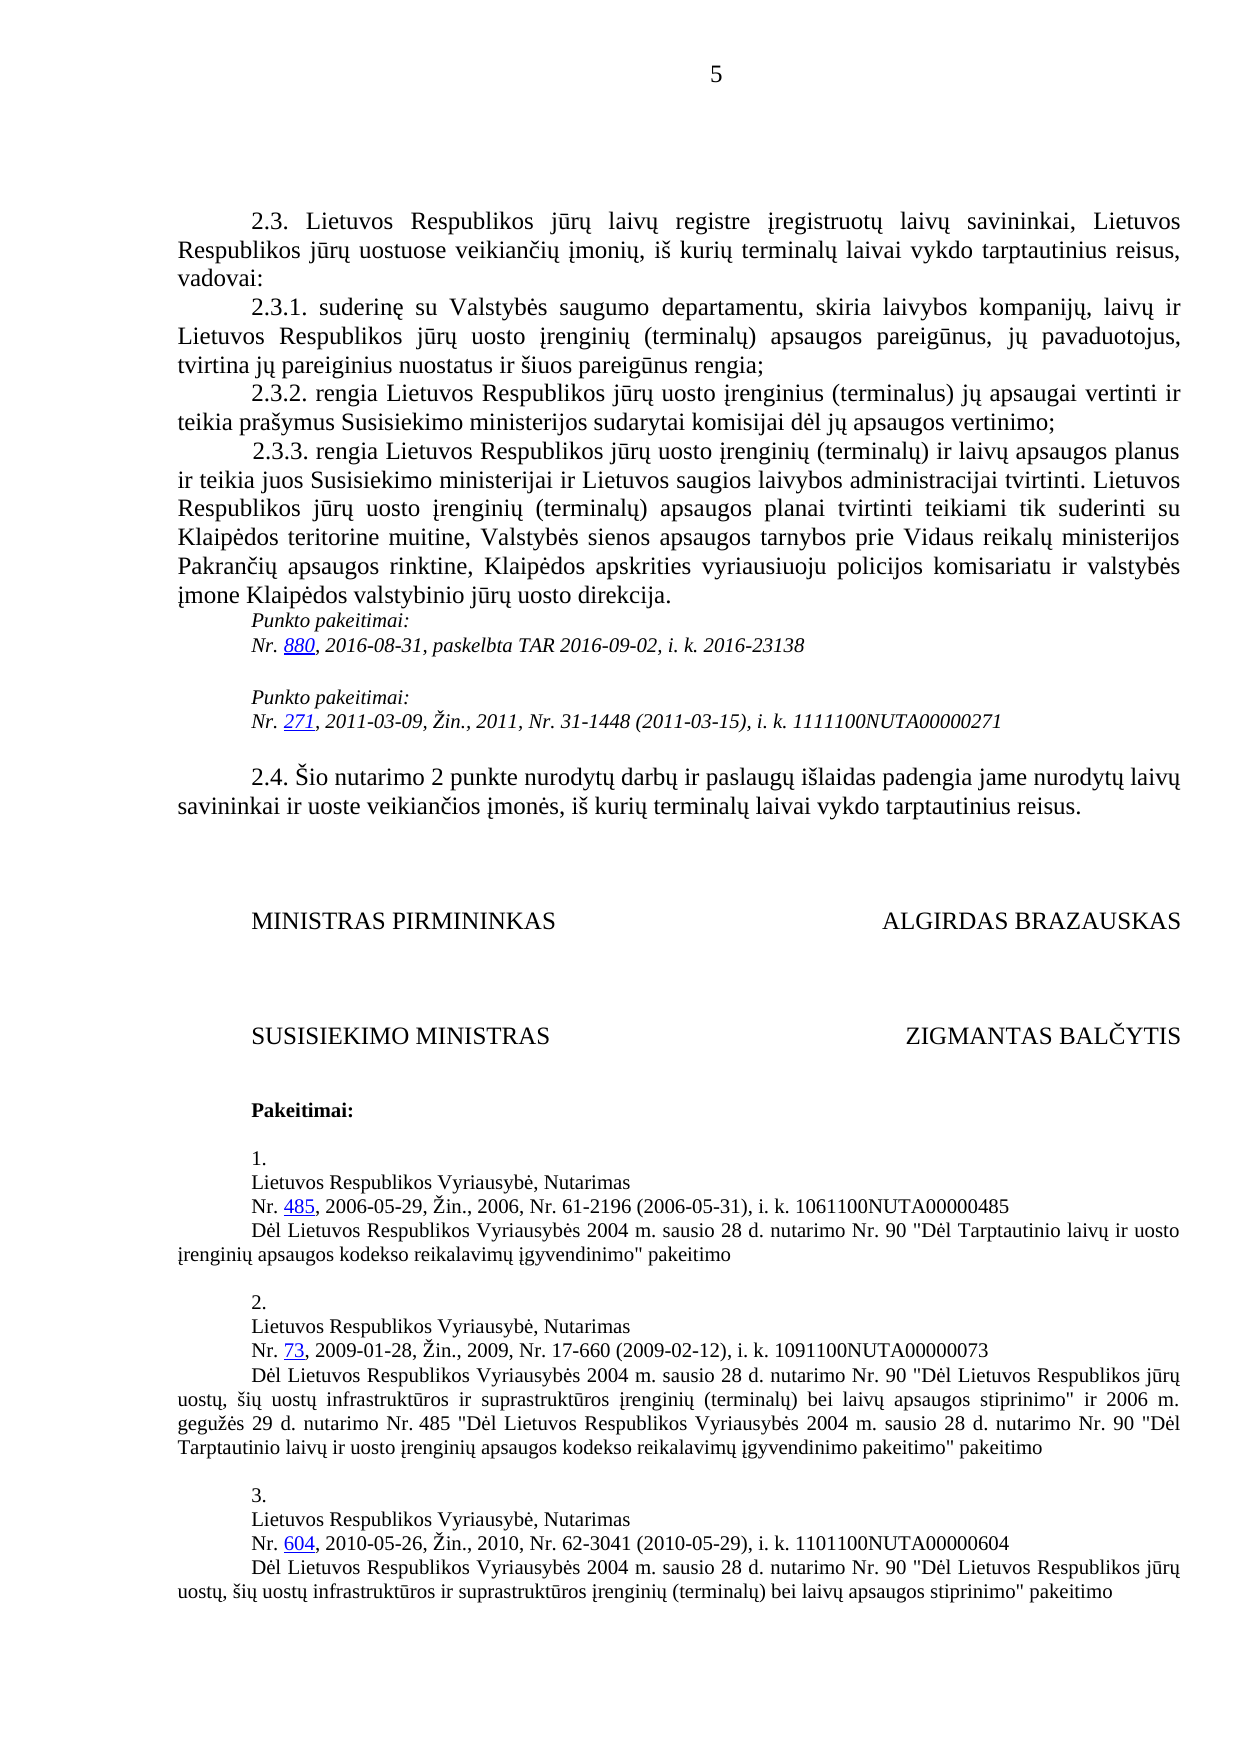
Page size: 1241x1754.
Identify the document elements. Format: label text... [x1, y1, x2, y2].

text Nr. 880, 2016-08-31, paskelbta TAR 2016-09-02, i. k. 2016-23138 [177, 632, 1181, 657]
text Nr. 271, 2011-03-09, Žin., 2011, Nr. 31-1448 (2011-03-15), i. k. 1111100NUTA00000271 [177, 709, 1181, 733]
text 2. [177, 1290, 1181, 1314]
text 2.3. Lietuvos Respublikos jūrų laivų registre įregistruotų laivų savininkai, Lietuvos Respublikos jūrų uostuose veikiančių įmonių, iš kurių terminalų laivai vykdo tarptautinius reisus, vadovai: [177, 206, 1181, 292]
text Lietuvos Respublikos Vyriausybė, Nutarimas [177, 1170, 1181, 1194]
text Nr. 604, 2010-05-26, Žin., 2010, Nr. 62-3041 (2010-05-29), i. k. 1101100NUTA00000604 [177, 1531, 1181, 1555]
text Ministras Pirmininkas Algirdas Brazauskas [177, 906, 1181, 935]
text Susisiekimo ministras Zigmantas Balčytis [177, 1021, 1181, 1050]
text Pakeitimai: [177, 1098, 1181, 1122]
text 1. [177, 1146, 1181, 1170]
text Nr. 73, 2009-01-28, Žin., 2009, Nr. 17-660 (2009-02-12), i. k. 1091100NUTA00000073 [177, 1338, 1181, 1362]
text 2.3.1. suderinę su Valstybės saugumo departamentu, skiria laivybos kompanijų, laivų ir Lietuvos Respublikos jūrų uosto įrenginių (terminalų) apsaugos pareigūnus, jų pavaduotojus, tvirtina jų pareiginius nuostatus ir šiuos pareigūnus rengia; [177, 292, 1181, 378]
text Punkto pakeitimai: [177, 608, 1181, 632]
text Lietuvos Respublikos Vyriausybė, Nutarimas [177, 1314, 1181, 1338]
text Dėl Lietuvos Respublikos Vyriausybės 2004 m. sausio 28 d. nutarimo Nr. 90 "Dėl Lietuvos Respublikos jūrų uostų, šių uostų infrastruktūros ir suprastruktūros įrenginių (terminalų) bei laivų apsaugos stiprinimo" pakeitimo [177, 1555, 1181, 1603]
text 3. [177, 1483, 1181, 1507]
text 2.3.3. rengia Lietuvos Respublikos jūrų uosto įrenginių (terminalų) ir laivų apsaugos planus ir teikia juos Susisiekimo ministerijai ir Lietuvos saugios laivybos administracijai tvirtinti. Lietuvos Respublikos jūrų uosto įrenginių (terminalų) apsaugos planai tvirtinti teikiami tik suderinti su Klaipėdos teritorine muitine, Valstybės sienos apsaugos tarnybos prie Vidaus reikalų ministerijos Pakrančių apsaugos rinktine, Klaipėdos apskrities vyriausiuoju policijos komisariatu ir valstybės įmone Klaipėdos valstybinio jūrų uosto direkcija. [177, 436, 1181, 608]
text Punkto pakeitimai: [177, 685, 1181, 709]
text Dėl Lietuvos Respublikos Vyriausybės 2004 m. sausio 28 d. nutarimo Nr. 90 "Dėl Lietuvos Respublikos jūrų uostų, šių uostų infrastruktūros ir suprastruktūros įrenginių (terminalų) bei laivų apsaugos stiprinimo" ir 2006 m. gegužės 29 d. nutarimo Nr. 485 "Dėl Lietuvos Respublikos Vyriausybės 2004 m. sausio 28 d. nutarimo Nr. 90 "Dėl Tarptautinio laivų ir uosto įrenginių apsaugos kodekso reikalavimų įgyvendinimo pakeitimo" pakeitimo [177, 1362, 1181, 1459]
text Nr. 485, 2006-05-29, Žin., 2006, Nr. 61-2196 (2006-05-31), i. k. 1061100NUTA00000485 [177, 1194, 1181, 1218]
text 2.3.2. rengia Lietuvos Respublikos jūrų uosto įrenginius (terminalus) jų apsaugai vertinti ir teikia prašymus Susisiekimo ministerijos sudarytai komisijai dėl jų apsaugos vertinimo; [177, 378, 1181, 436]
text 2.4. Šio nutarimo 2 punkte nurodytų darbų ir paslaugų išlaidas padengia jame nurodytų laivų savininkai ir uoste veikiančios įmonės, iš kurių terminalų laivai vykdo tarptautinius reisus. [177, 762, 1181, 820]
text Lietuvos Respublikos Vyriausybė, Nutarimas [177, 1507, 1181, 1531]
text Dėl Lietuvos Respublikos Vyriausybės 2004 m. sausio 28 d. nutarimo Nr. 90 "Dėl Tarptautinio laivų ir uosto įrenginių apsaugos kodekso reikalavimų įgyvendinimo" pakeitimo [177, 1218, 1181, 1266]
